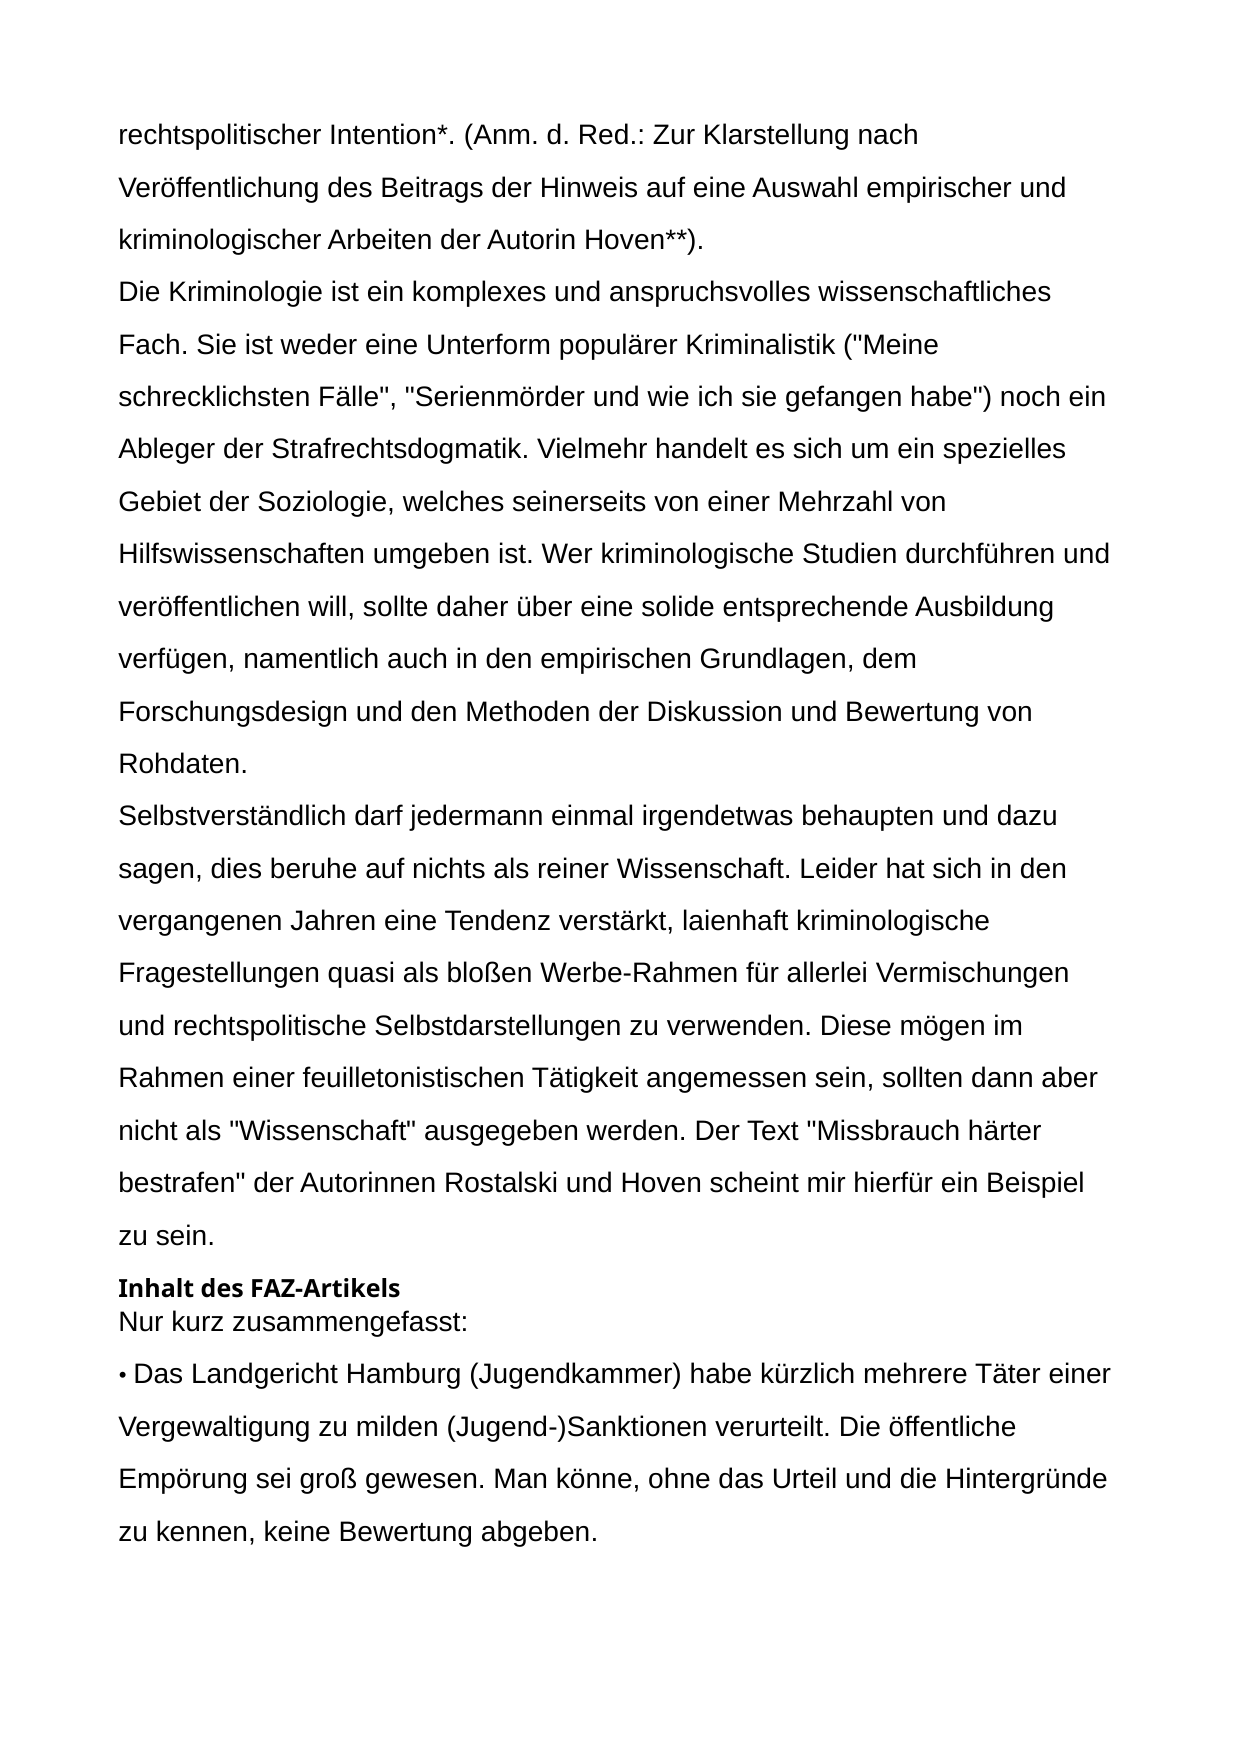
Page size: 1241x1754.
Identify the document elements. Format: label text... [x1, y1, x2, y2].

text Nur kurz zusammengefasst: [118, 1305, 1122, 1337]
subtitle Inhalt des FAZ-Artikels [118, 1271, 1122, 1305]
text Selbstverständlich darf jedermann einmal irgendetwas behaupten und dazu sagen, dies beruhe auf nichts als reiner Wissenschaft. Leider hat sich in den vergangenen Jahren eine Tendenz verstärkt, laienhaft kriminologische Fragestellungen quasi als bloßen Werbe-Rahmen für allerlei Vermischungen und rechtspolitische Selbstdarstellungen zu verwenden. Diese mögen im Rahmen einer feuilletonistischen Tätigkeit angemessen sein, sollten dann aber nicht als "Wissenschaft" ausgegeben werden. Der Text "Missbrauch härter bestrafen" der Autorinnen Rostalski und Hoven scheint mir hierfür ein Beispiel zu sein. [118, 799, 1122, 1251]
text rechtspolitischer Intention*. (Anm. d. Red.: Zur Klarstellung nach Veröffentlichung des Beitrags der Hinweis auf eine Auswahl empirischer und kriminologischer Arbeiten der Autorin Hoven**). [118, 118, 1122, 255]
text • Das Landgericht Hamburg (Jugendkammer) habe kürzlich mehrere Täter einer Vergewaltigung zu milden (Jugend-)Sanktionen verurteilt. Die öffentliche Empörung sei groß gewesen. Man könne, ohne das Urteil und die Hintergründe zu kennen, keine Bewertung abgeben. [118, 1357, 1122, 1547]
text Die Kriminologie ist ein komplexes und anspruchsvolles wissenschaftliches Fach. Sie ist weder eine Unterform populärer Kriminalistik ("Meine schrecklichsten Fälle", "Serienmörder und wie ich sie gefangen habe") noch ein Ableger der Strafrechtsdogmatik. Vielmehr handelt es sich um ein spezielles Gebiet der Soziologie, welches seinerseits von einer Mehrzahl von Hilfswissenschaften umgeben ist. Wer kriminologische Studien durchführen und veröffentlichen will, sollte daher über eine solide entsprechende Ausbildung verfügen, namentlich auch in den empirischen Grundlagen, dem Forschungsdesign und den Methoden der Diskussion und Bewertung von Rohdaten. [118, 275, 1122, 779]
